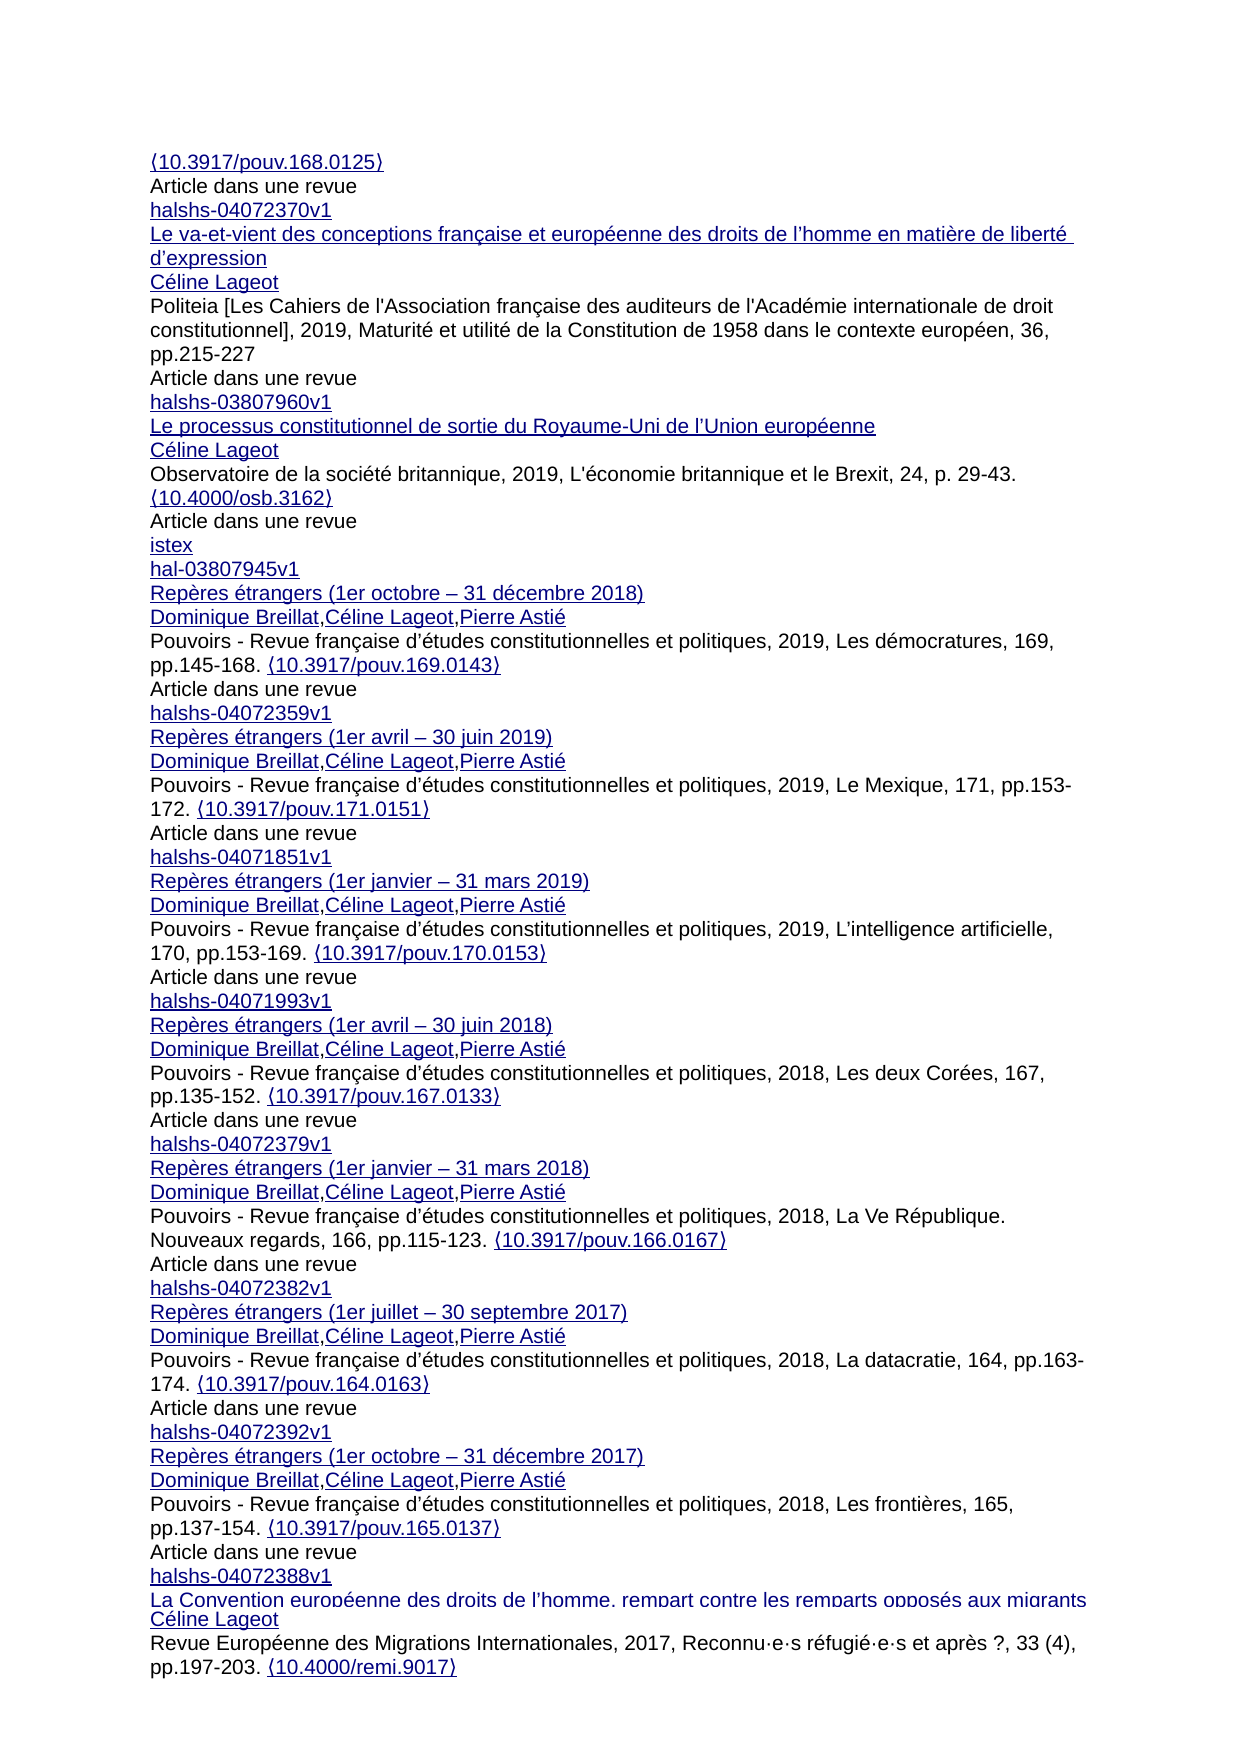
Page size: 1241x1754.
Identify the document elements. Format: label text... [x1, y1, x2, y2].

table_cell Repères étrangers (1er janvier – 31 mars 2018) Dominique Breillat,Céline Lageot,Pierre Astié Pouvoirs - Revue française d’études constitutionnelles et politiques, 2018, La Ve République. Nouveaux regards, 166, pp.115-123. ⟨10.3917/pouv.166.0167⟩ Article dans une revue halshs-04072382v1 [150, 1156, 1090, 1300]
table_cell Le va-et-vient des conceptions française et européenne des droits de l’homme en matière de liberté d’expression Céline Lageot Politeia [Les Cahiers de l'Association française des auditeurs de l'Académie internationale de droit constitutionnel], 2019, Maturité et utilité de la Constitution de 1958 dans le contexte européen, 36, pp.215-227 Article dans une revue halshs-03807960v1 [150, 222, 1090, 413]
table_cell Repères étrangers (1er avril – 30 juin 2019) Dominique Breillat,Céline Lageot,Pierre Astié Pouvoirs - Revue française d’études constitutionnelles et politiques, 2019, Le Mexique, 171, pp.153-172. ⟨10.3917/pouv.171.0151⟩ Article dans une revue halshs-04071851v1 [150, 725, 1090, 869]
table_cell Le processus constitutionnel de sortie du Royaume-Uni de l’Union européenne Céline Lageot Observatoire de la société britannique, 2019, L'économie britannique et le Brexit, 24, p. 29-43. ⟨10.4000/osb.3162⟩ Article dans une revue istex hal-03807945v1 [150, 414, 1090, 581]
table_cell Repères étrangers (1er octobre – 31 décembre 2018) Dominique Breillat,Céline Lageot,Pierre Astié Pouvoirs - Revue française d’études constitutionnelles et politiques, 2019, Les démocratures, 169, pp.145-168. ⟨10.3917/pouv.169.0143⟩ Article dans une revue halshs-04072359v1 [150, 581, 1090, 725]
table_cell Repères étrangers (1er octobre – 31 décembre 2017) Dominique Breillat,Céline Lageot,Pierre Astié Pouvoirs - Revue française d’études constitutionnelles et politiques, 2018, Les frontières, 165, pp.137-154. ⟨10.3917/pouv.165.0137⟩ Article dans une revue halshs-04072388v1 [150, 1444, 1090, 1587]
table_cell Repères étrangers (1er juillet – 30 septembre 2017) Dominique Breillat,Céline Lageot,Pierre Astié Pouvoirs - Revue française d’études constitutionnelles et politiques, 2018, La datacratie, 164, pp.163-174. ⟨10.3917/pouv.164.0163⟩ Article dans une revue halshs-04072392v1 [150, 1300, 1090, 1444]
table_cell Repères étrangers (1er janvier – 31 mars 2019) Dominique Breillat,Céline Lageot,Pierre Astié Pouvoirs - Revue française d’études constitutionnelles et politiques, 2019, L’intelligence artificielle, 170, pp.153-169. ⟨10.3917/pouv.170.0153⟩ Article dans une revue halshs-04071993v1 [150, 869, 1090, 1012]
table_cell ⟨10.3917/pouv.168.0125⟩ Article dans une revue halshs-04072370v1 [150, 150, 1090, 222]
table_cell Repères étrangers (1er avril – 30 juin 2018) Dominique Breillat,Céline Lageot,Pierre Astié Pouvoirs - Revue française d’études constitutionnelles et politiques, 2018, Les deux Corées, 167, pp.135-152. ⟨10.3917/pouv.167.0133⟩ Article dans une revue halshs-04072379v1 [150, 1013, 1090, 1156]
table_cell La Convention européenne des droits de l’homme, rempart contre les remparts opposés aux migrants Céline Lageot Revue Européenne des Migrations Internationales, 2017, Reconnu·e·s réfugié·e·s et après ?, 33 (4), pp.197-203. ⟨10.4000/remi.9017⟩ [150, 1588, 1090, 1679]
